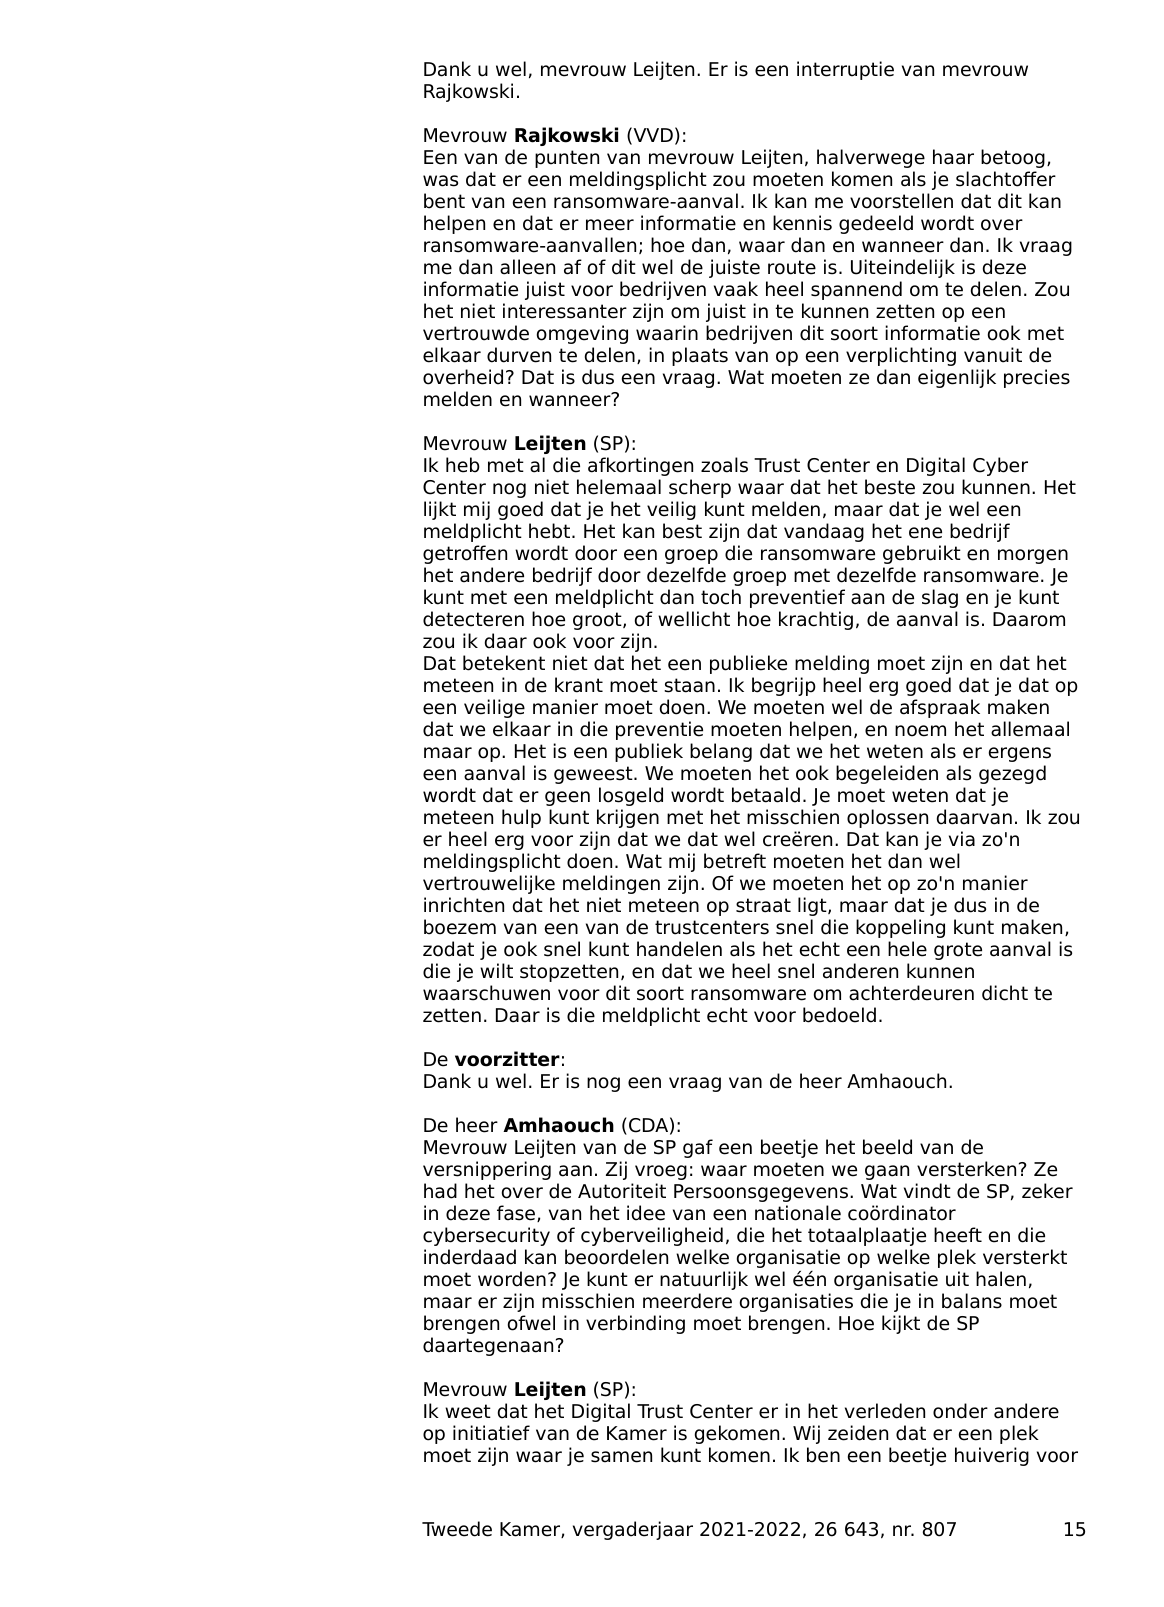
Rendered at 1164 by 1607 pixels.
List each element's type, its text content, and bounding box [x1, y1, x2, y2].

text Dank u wel, mevrouw Leijten. Er is een interruptie van mevrouw Rajkowski. [422, 59, 1087, 103]
text Dank u wel. Er is nog een vraag van de heer Amhaouch. [422, 1071, 1087, 1093]
text Mevrouw Leijten (SP): [422, 1379, 1087, 1401]
text Ik weet dat het Digital Trust Center er in het verleden onder andere op initiatief van de Kamer is gekomen. Wij zeiden dat er een plek moet zijn waar je samen kunt komen. Ik ben een beetje huiverig voor [422, 1401, 1087, 1467]
text Mevrouw Leijten (SP): [422, 433, 1087, 455]
text Een van de punten van mevrouw Leijten, halverwege haar betoog, was dat er een meldingsplicht zou moeten komen als je slachtoffer bent van een ransomware-aanval. Ik kan me voorstellen dat dit kan helpen en dat er meer informatie en kennis gedeeld wordt over ransomware-aanvallen; hoe dan, waar dan en wanneer dan. Ik vraag me dan alleen af of dit wel de juiste route is. Uiteindelijk is deze informatie juist voor bedrijven vaak heel spannend om te delen. Zou het niet interessanter zijn om juist in te kunnen zetten op een vertrouwde omgeving waarin bedrijven dit soort informatie ook met elkaar durven te delen, in plaats van op een verplichting vanuit de overheid? Dat is dus een vraag. Wat moeten ze dan eigenlijk precies melden en wanneer? [422, 147, 1087, 411]
text Mevrouw Rajkowski (VVD): [422, 125, 1087, 147]
text De heer Amhaouch (CDA): [422, 1115, 1087, 1137]
text Ik heb met al die afkortingen zoals Trust Center en Digital Cyber Center nog niet helemaal scherp waar dat het beste zou kunnen. Het lijkt mij goed dat je het veilig kunt melden, maar dat je wel een meldplicht hebt. Het kan best zijn dat vandaag het ene bedrijf getroffen wordt door een groep die ransomware gebruikt en morgen het andere bedrijf door dezelfde groep met dezelfde ransomware. Je kunt met een meldplicht dan toch preventief aan de slag en je kunt detecteren hoe groot, of wellicht hoe krachtig, de aanval is. Daarom zou ik daar ook voor zijn. [422, 455, 1087, 653]
text De voorzitter: [422, 1049, 1087, 1071]
text Dat betekent niet dat het een publieke melding moet zijn en dat het meteen in de krant moet staan. Ik begrijp heel erg goed dat je dat op een veilige manier moet doen. We moeten wel de afspraak maken dat we elkaar in die preventie moeten helpen, en noem het allemaal maar op. Het is een publiek belang dat we het weten als er ergens een aanval is geweest. We moeten het ook begeleiden als gezegd wordt dat er geen losgeld wordt betaald. Je moet weten dat je meteen hulp kunt krijgen met het misschien oplossen daarvan. Ik zou er heel erg voor zijn dat we dat wel creëren. Dat kan je via zo'n meldingsplicht doen. Wat mij betreft moeten het dan wel vertrouwelijke meldingen zijn. Of we moeten het op zo'n manier inrichten dat het niet meteen op straat ligt, maar dat je dus in de boezem van een van de trustcenters snel die koppeling kunt maken, zodat je ook snel kunt handelen als het echt een hele grote aanval is die je wilt stopzetten, en dat we heel snel anderen kunnen waarschuwen voor dit soort ransomware om achterdeuren dicht te zetten. Daar is die meldplicht echt voor bedoeld. [422, 653, 1087, 1027]
text Mevrouw Leijten van de SP gaf een beetje het beeld van de versnippering aan. Zij vroeg: waar moeten we gaan versterken? Ze had het over de Autoriteit Persoonsgegevens. Wat vindt de SP, zeker in deze fase, van het idee van een nationale coördinator cybersecurity of cyberveiligheid, die het totaalplaatje heeft en die inderdaad kan beoordelen welke organisatie op welke plek versterkt moet worden? Je kunt er natuurlijk wel één organisatie uit halen, maar er zijn misschien meerdere organisaties die je in balans moet brengen ofwel in verbinding moet brengen. Hoe kijkt de SP daartegenaan? [422, 1137, 1087, 1357]
